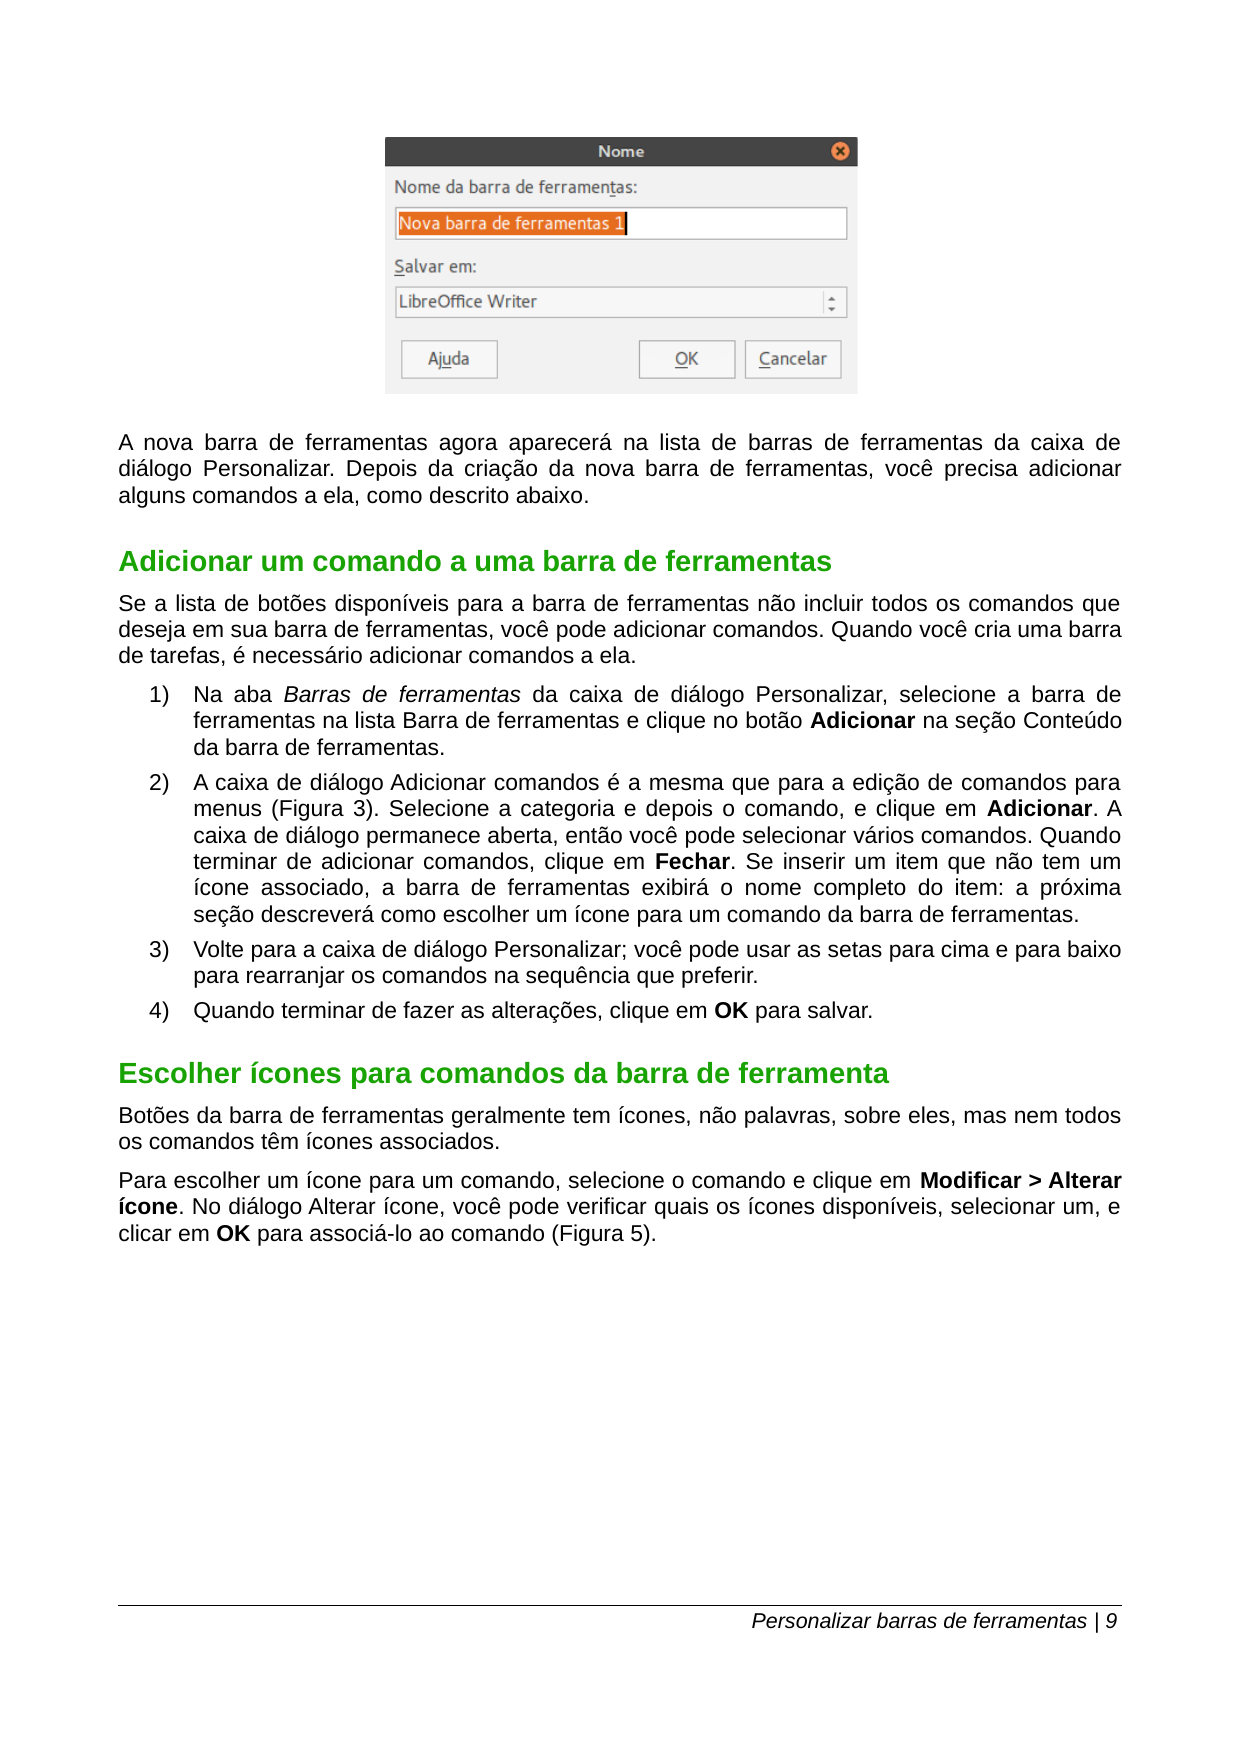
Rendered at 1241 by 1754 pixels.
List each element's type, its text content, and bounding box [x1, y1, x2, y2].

picture [385, 137, 858, 394]
text Para escolher um ícone para um comando, selecione o comando e clique em Modificar > Alterar ícone. No diálogo Alterar ícone, você pode verificar quais os ícones disponíveis, selecionar um, e clicar em OK para associá-lo ao comando (Figura 5). [118, 1167, 1122, 1246]
list Se a lista de botões disponíveis para a barra de ferramentas não incluir todos os comandos que deseja em sua barra de ferramentas, você pode adicionar comandos. Quando você cria uma barra de tarefas, é necessário adicionar comandos a ela. [118, 589, 1122, 668]
list Na aba Barras de ferramentas da caixa de diálogo Personalizar, selecione a barra de ferramentas na lista Barra de ferramentas e clique no botão Adicionar na seção Conteúdo da barra de ferramentas. [169, 681, 1122, 760]
text A nova barra de ferramentas agora aparecerá na lista de barras de ferramentas da caixa de diálogo Personalizar. Depois da criação da nova barra de ferramentas, você precisa adicionar alguns comandos a ela, como descrito abaixo. [118, 429, 1122, 508]
list Volte para a caixa de diálogo Personalizar; você pode usar as setas para cima e para baixo para rearranjar os comandos na sequência que preferir. [169, 936, 1122, 989]
text Botões da barra de ferramentas geralmente tem ícones, não palavras, sobre eles, mas nem todos os comandos têm ícones associados. [118, 1102, 1122, 1154]
list A caixa de diálogo Adicionar comandos é a mesma que para a edição de comandos para menus (Figura 3). Selecione a categoria e depois o comando, e clique em Adicionar. A caixa de diálogo permanece aberta, então você pode selecionar vários comandos. Quando terminar de adicionar comandos, clique em Fechar. Se inserir um item que não tem um ícone associado, a barra de ferramentas exibirá o nome completo do item: a próxima seção descreverá como escolher um ícone para um comando da barra de ferramentas. [169, 769, 1122, 927]
list Quando terminar de fazer as alterações, clique em OK para salvar. [169, 997, 1122, 1024]
subtitle Adicionar um comando a uma barra de ferramentas [118, 544, 1122, 578]
subtitle Escolher ícones para comandos da barra de ferramenta [118, 1056, 1122, 1090]
